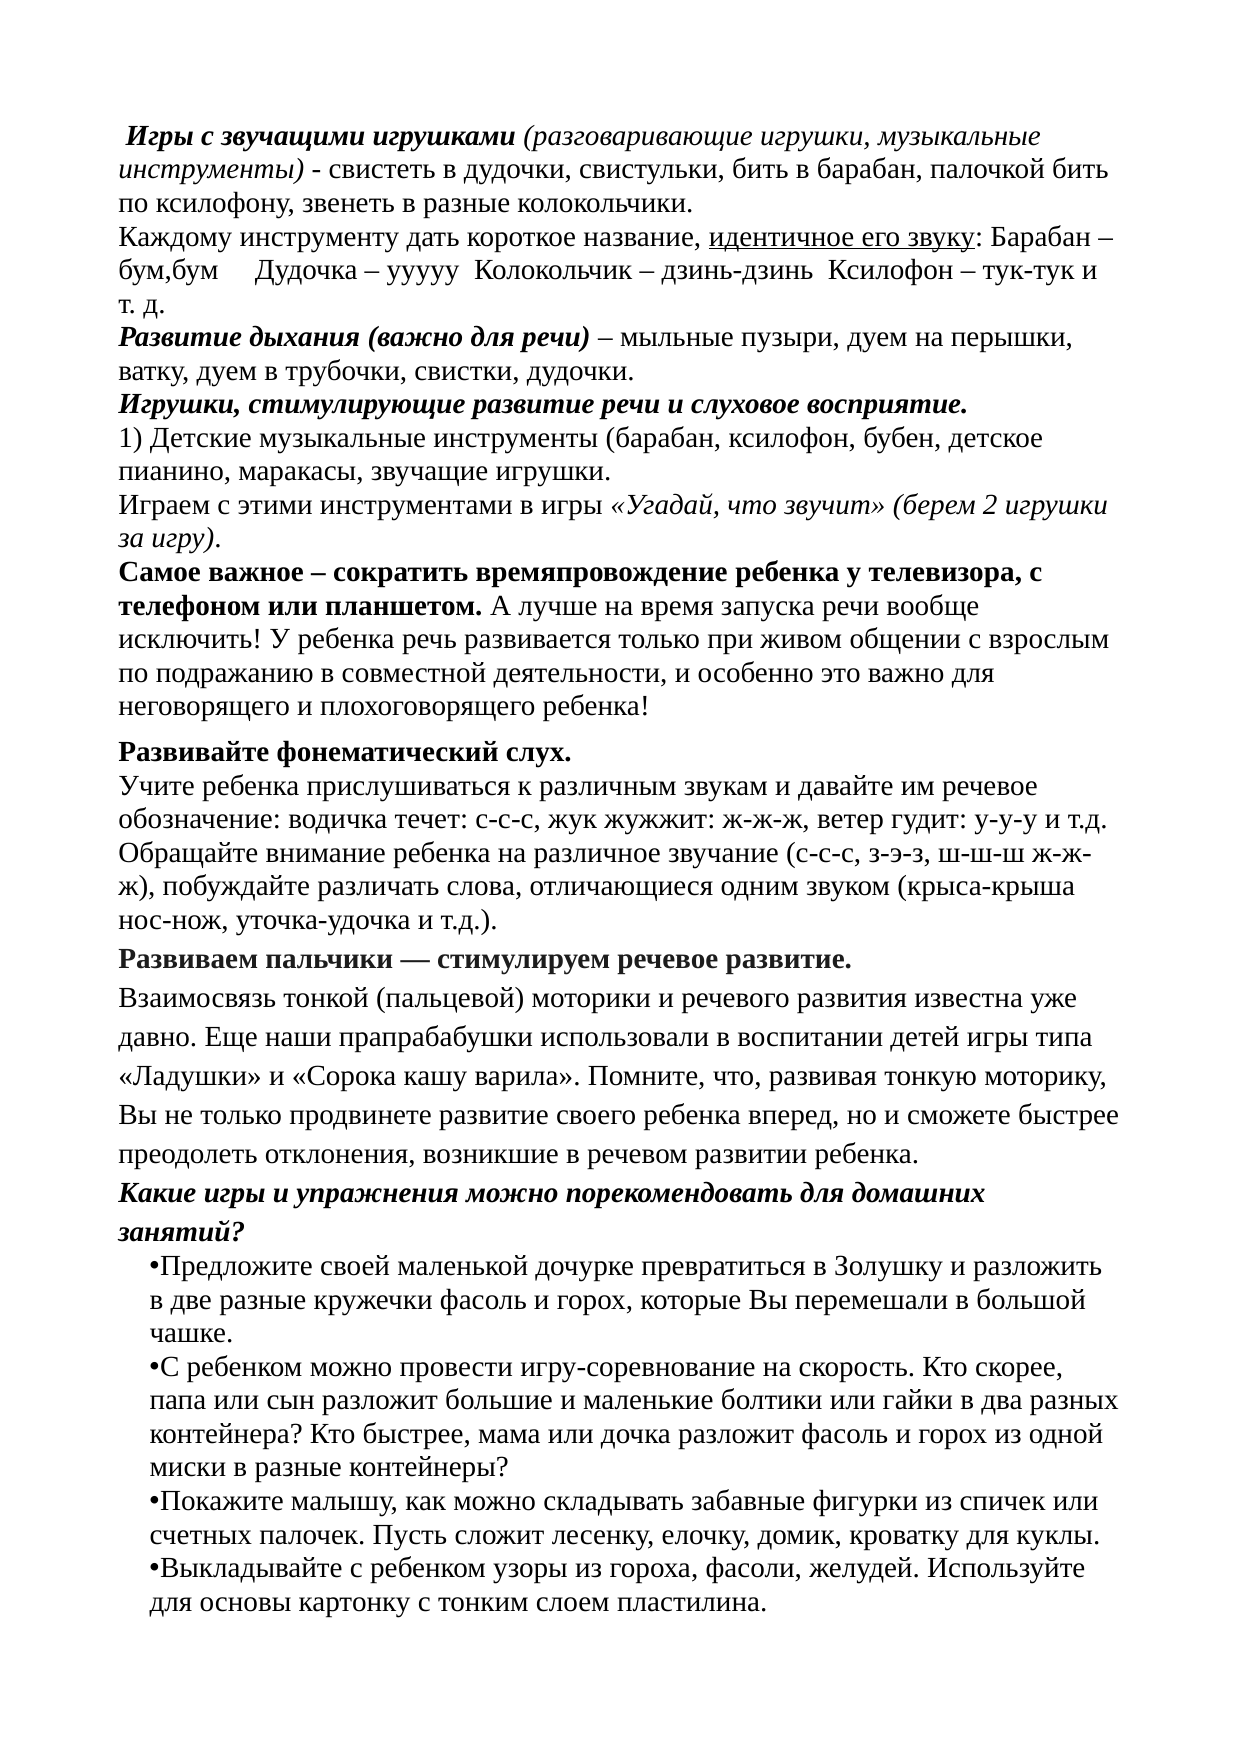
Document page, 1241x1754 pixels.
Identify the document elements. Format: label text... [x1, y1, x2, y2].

text Игры с звучащими игрушками (разговаривающие игрушки, музыкальные инструменты) - свистеть в дудочки, свистульки, бить в барабан, палочкой бить по ксилофону, звенеть в разные колокольчики. [118, 118, 1122, 219]
text Развиваем пальчики — стимулируем речевое развитие. [118, 936, 1122, 975]
text Развитие дыхания (важно для речи) – мыльные пузыри, дуем на перышки, ватку, дуем в трубочки, свистки, дудочки. Игрушки, стимулирующие развитие речи и слуховое восприятие. 1) Детские музыкальные инструменты (барабан, ксилофон, бубен, детское пианино, маракасы, звучащие игрушки. Играем с этими инструментами в игры «Угадай, что звучит» (берем 2 игрушки за игру). Самое важное – сократить времяпровождение ребенка у телевизора, с телефоном или планшетом. А лучше на время запуска речи вообще исключить! У ребенка речь развивается только при живом общении с взрослым по подражанию в совместной деятельности, и особенно это важно для неговорящего и плохоговорящего ребенка! [118, 319, 1122, 722]
list С ребенком можно провести игру-соревнование на скорость. Кто скорее, папа или сын разложит большие и маленькие болтики или гайки в два разных контейнера? Кто быстрее, мама или дочка разложит фасоль и горох из одной миски в разные контейнеры? [118, 1349, 1122, 1483]
list Покажите малышу, как можно складывать забавные фигурки из спичек или счетных палочек. Пусть сложит лесенку, елочку, домик, кроватку для куклы. [118, 1483, 1122, 1550]
text Развивайте фонематический слух. Учите ребенка прислушиваться к различным звукам и давайте им речевое обозначение: водичка течет: с-с-с, жук жужжит: ж-ж-ж, ветер гудит: у-у-у и т.д. Обращайте внимание ребенка на различное звучание (с-с-с, з-э-з, ш-ш-ш ж-ж-ж), побуждайте различать слова, отличающиеся одним звуком (крыса-крыша нос-нож, уточка-удочка и т.д.). [118, 734, 1122, 936]
text Каждому инструменту дать короткое название, идентичное его звуку: Барабан – бум,бум Дудочка – ууууу Колокольчик – дзинь-дзинь Ксилофон – тук-тук и т. д. [118, 219, 1122, 319]
list Выкладывайте с ребенком узоры из гороха, фасоли, желудей. Используйте для основы картонку с тонким слоем пластилина. [118, 1550, 1122, 1617]
text Взаимосвязь тонкой (пальцевой) моторики и речевого развития известна уже давно. Еще наши прапрабабушки использовали в воспитании детей игры типа «Ладушки» и «Сорока кашу варила». Помните, что, развивая тонкую моторику, Вы не только продвинете развитие своего ребенка вперед, но и сможете быстрее преодолеть отклонения, возникшие в речевом развитии ребенка. [118, 975, 1122, 1170]
text Какие игры и упражнения можно порекомендовать для домашних занятий? [118, 1170, 1122, 1248]
list Предложите своей маленькой дочурке превратиться в Золушку и разложить в две разные кружечки фасоль и горох, которые Вы перемешали в большой чашке. [118, 1248, 1122, 1349]
